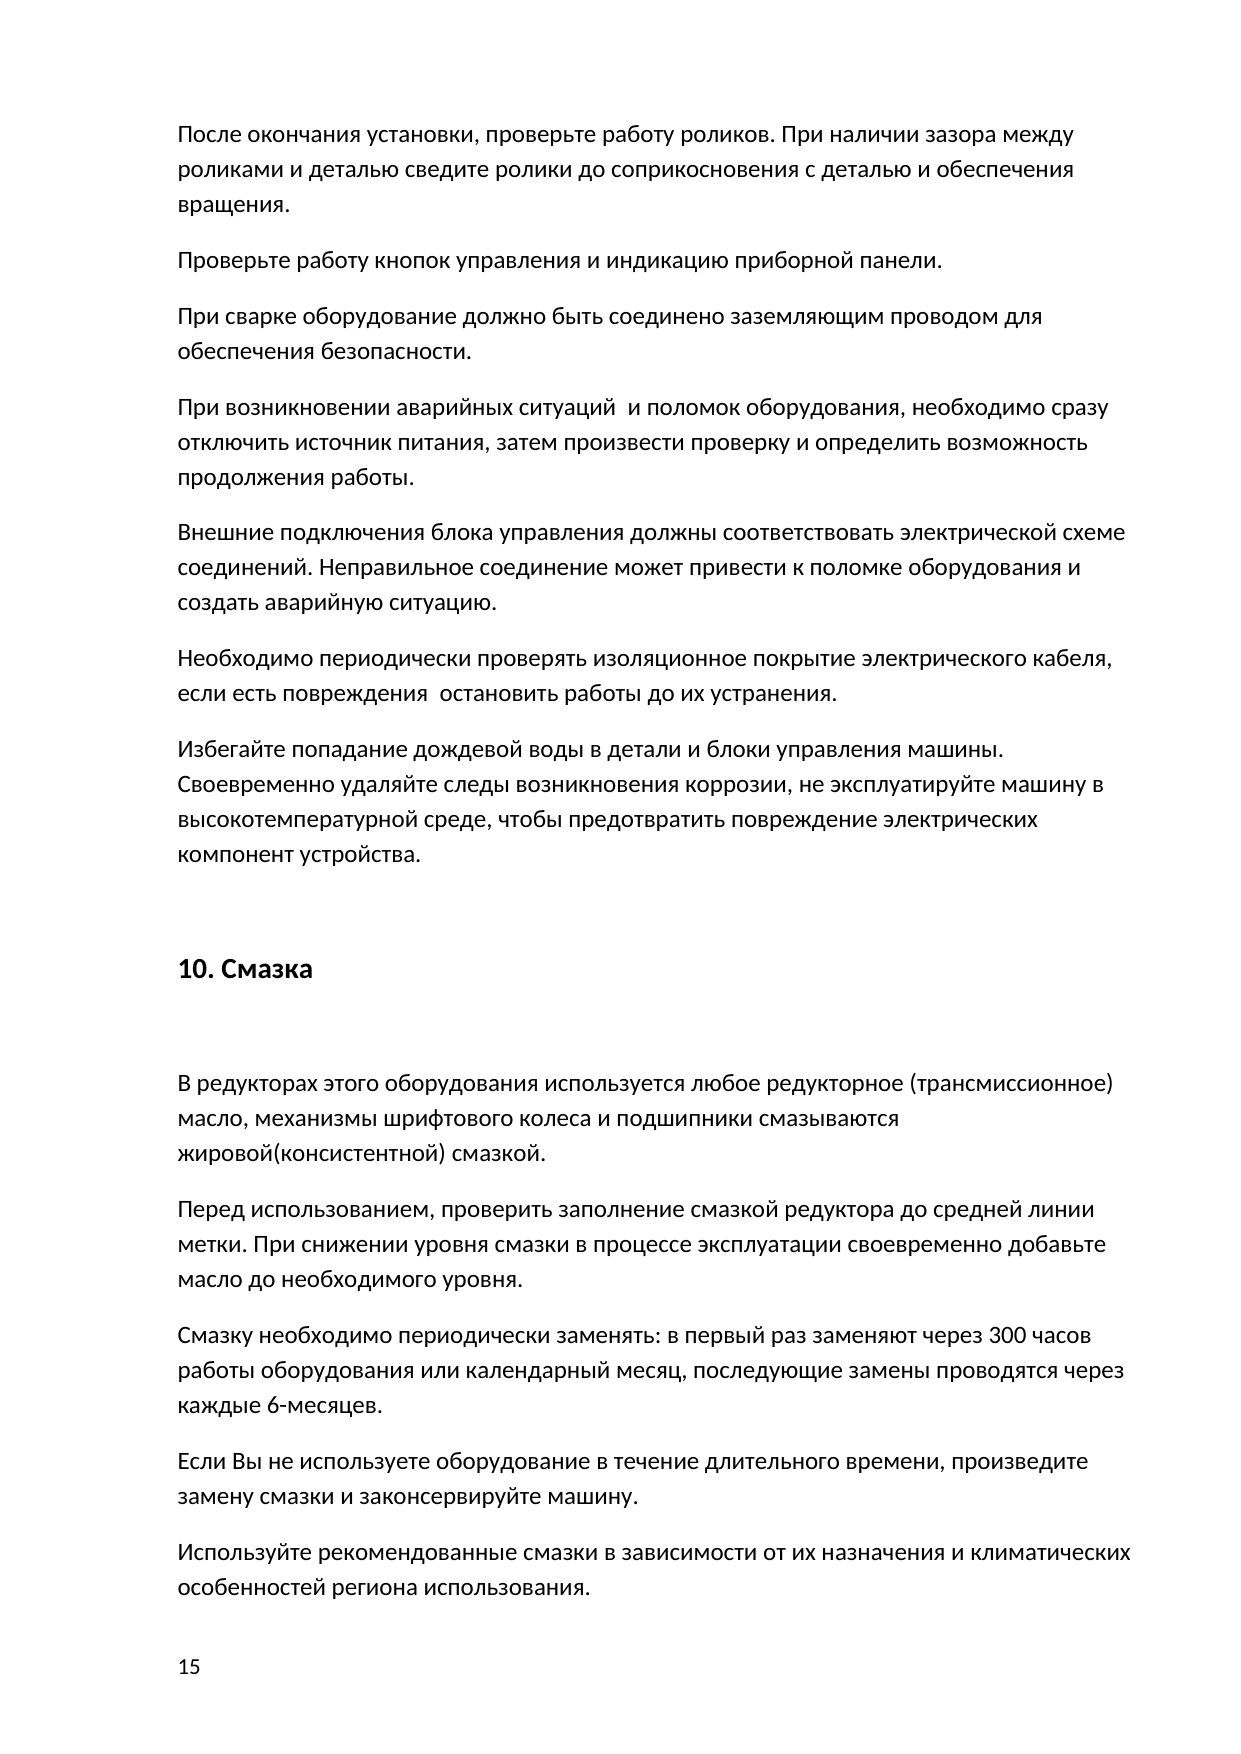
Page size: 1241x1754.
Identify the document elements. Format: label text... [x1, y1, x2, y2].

text В редукторах этого оборудования используется любое редукторное (трансмиссионное) масло, механизмы шрифтового колеса и подшипники смазываются жировой(консистентной) смазкой. [177, 1067, 1152, 1168]
text Если Вы не используете оборудование в течение длительного времени, произведите замену смазки и законсервируйте машину. [177, 1445, 1152, 1510]
text Внешние подключения блока управления должны соответствовать электрической схеме соединений. Неправильное соединение может привести к поломке оборудования и создать аварийную ситуацию. [177, 516, 1152, 617]
text Смазку необходимо периодически заменять: в первый раз заменяют через 300 часов работы оборудования или календарный месяц, последующие замены проводятся через каждые 6-месяцев. [177, 1319, 1152, 1419]
text Необходимо периодически проверять изоляционное покрытие электрического кабеля, если есть повреждения остановить работы до их устранения. [177, 642, 1152, 708]
text При сварке оборудование должно быть соединено заземляющим проводом для обеспечения безопасности. [177, 300, 1152, 365]
text Используйте рекомендованные смазки в зависимости от их назначения и климатических особенностей региона использования. [177, 1536, 1152, 1601]
text 10. Смазка [177, 950, 1152, 985]
text Проверьте работу кнопок управления и индикацию приборной панели. [177, 244, 1152, 274]
text После окончания установки, проверьте работу роликов. При наличии зазора между роликами и деталью сведите ролики до соприкосновения с деталью и обеспечения вращения. [177, 118, 1152, 219]
text Избегайте попадание дождевой воды в детали и блоки управления машины. Своевременно удаляйте следы возникновения коррозии, не эксплуатируйте машину в высокотемпературной среде, чтобы предотвратить повреждение электрических компонент устройства. [177, 733, 1152, 869]
text Перед использованием, проверить заполнение смазкой редуктора до средней линии метки. При снижении уровня смазки в процессе эксплуатации своевременно добавьте масло до необходимого уровня. [177, 1193, 1152, 1294]
text При возникновении аварийных ситуаций и поломок оборудования, необходимо сразу отключить источник питания, затем произвести проверку и определить возможность продолжения работы. [177, 391, 1152, 491]
